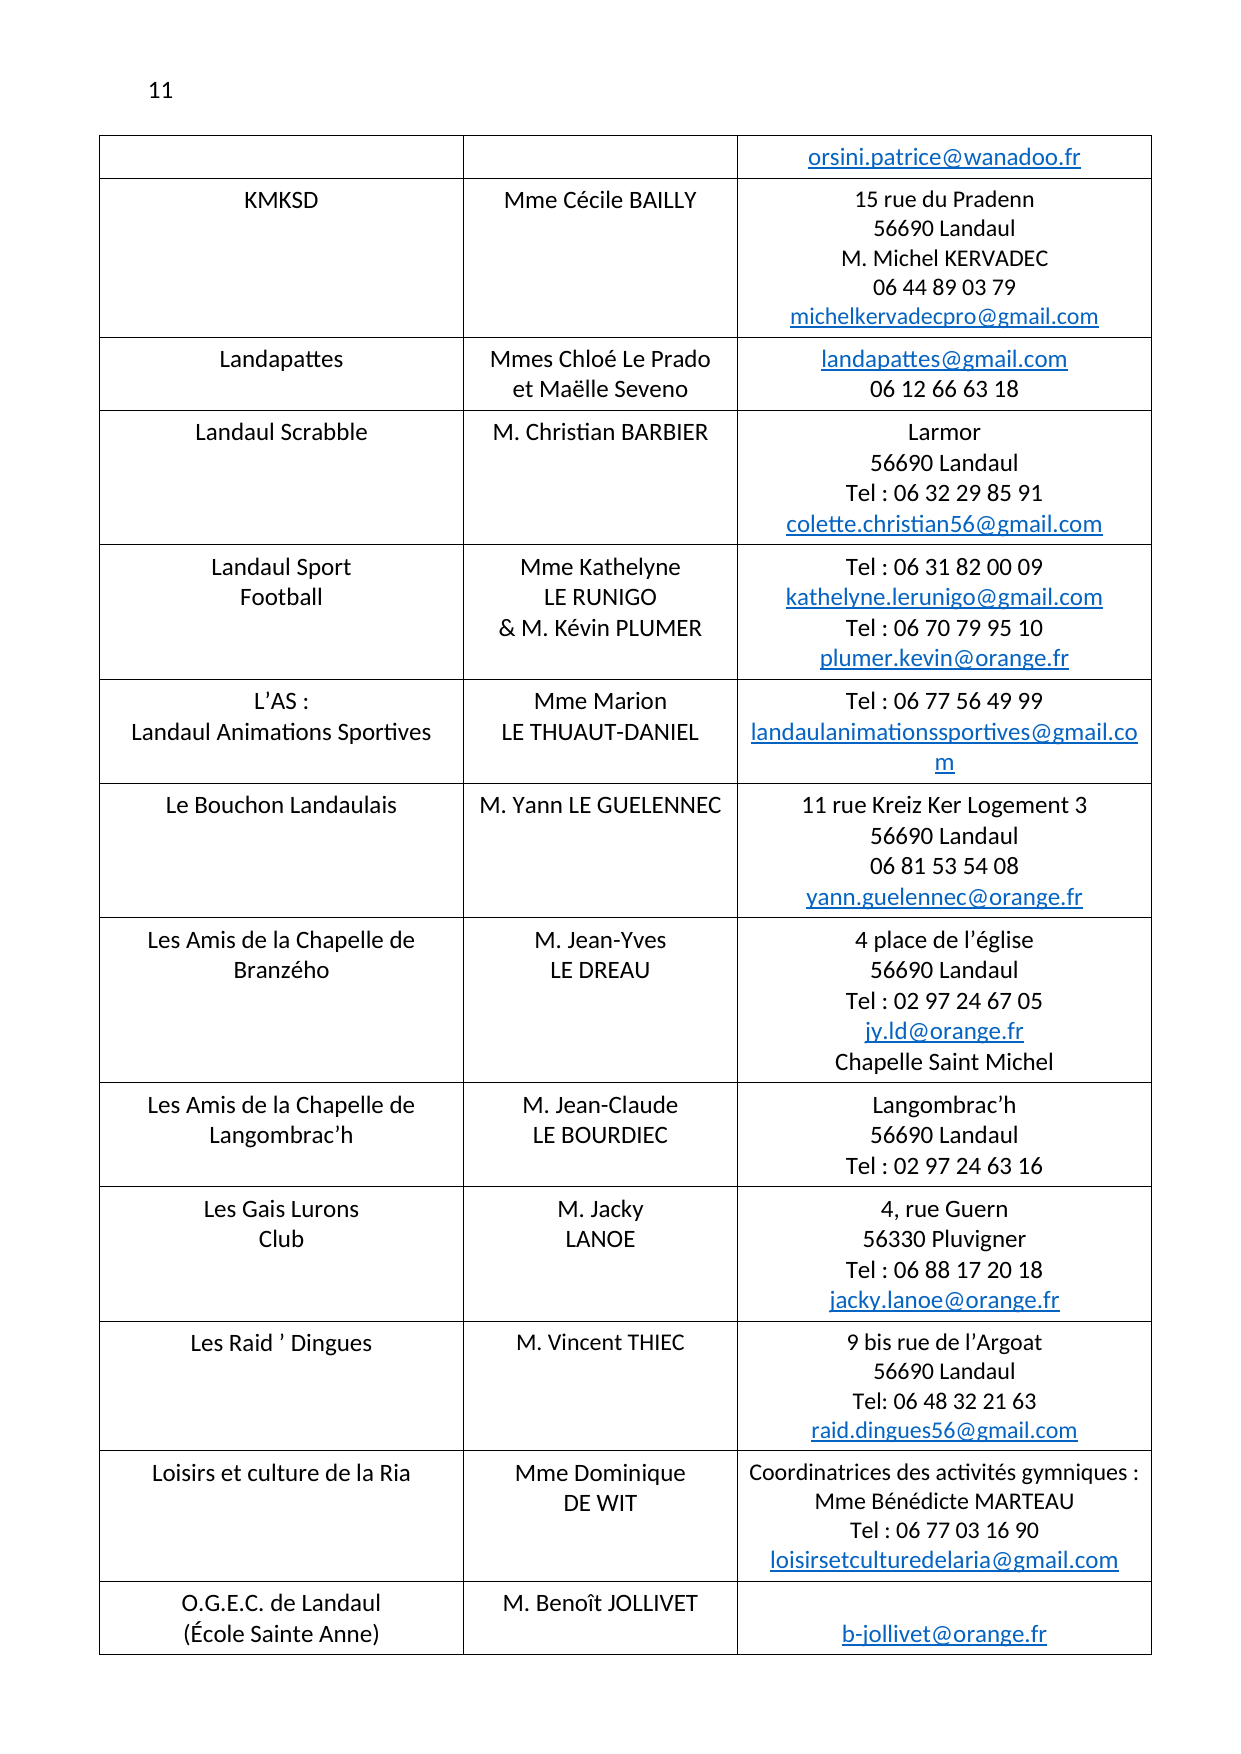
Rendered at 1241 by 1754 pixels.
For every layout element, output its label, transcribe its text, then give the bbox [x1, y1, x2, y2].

table_cell O.G.E.C. de Landaul (École Sainte Anne) [100, 1582, 463, 1654]
table_cell Les Amis de la Chapelle de Langombrac’h [100, 1083, 463, 1186]
table_cell [464, 136, 737, 178]
table_cell b-jollivet@orange.fr [738, 1582, 1151, 1654]
table_cell Mmes Chloé Le Prado et Maëlle Seveno [464, 338, 737, 410]
table_cell M. Jean-Yves LE DREAU [464, 918, 737, 1082]
table_cell Landaul Scrabble [100, 411, 463, 544]
table_cell 15 rue du Pradenn 56690 Landaul M. Michel KERVADEC 06 44 89 03 79 michelkervadecpro@gmail.com [738, 179, 1151, 336]
table_cell M. Christian BARBIER [464, 411, 737, 544]
table_cell orsini.patrice@wanadoo.fr [738, 136, 1151, 178]
table_cell Les Gais Lurons Club [100, 1187, 463, 1321]
table_cell Tel : 06 31 82 00 09 kathelyne.lerunigo@gmail.com Tel : 06 70 79 95 10 plumer.kevin@orange.fr [738, 545, 1151, 679]
table_cell 4, rue Guern 56330 Pluvigner Tel : 06 88 17 20 18 jacky.lanoe@orange.fr [738, 1187, 1151, 1321]
table_cell Mme Dominique DE WIT [464, 1451, 737, 1581]
table_cell Mme Cécile BAILLY [464, 179, 737, 336]
table_cell Coordinatrices des activités gymniques : Mme Bénédicte MARTEAU Tel : 06 77 03 16 90 loisirsetculturedelaria@gmail.com [738, 1451, 1151, 1581]
table_cell Mme Marion LE THUAUT-DANIEL [464, 680, 737, 783]
table_cell Loisirs et culture de la Ria [100, 1451, 463, 1581]
table_cell Larmor 56690 Landaul Tel : 06 32 29 85 91 colette.christian56@gmail.com [738, 411, 1151, 544]
table_cell Mme Kathelyne LE RUNIGO & M. Kévin PLUMER [464, 545, 737, 679]
table_cell 4 place de l’église 56690 Landaul Tel : 02 97 24 67 05 jy.ld@orange.fr Chapelle Saint Michel [738, 918, 1151, 1082]
table_cell landapattes@gmail.com 06 12 66 63 18 [738, 338, 1151, 410]
table_cell [100, 136, 463, 178]
table_cell 11 rue Kreiz Ker Logement 3 56690 Landaul 06 81 53 54 08 yann.guelennec@orange.fr [738, 784, 1151, 917]
table_cell Le Bouchon Landaulais [100, 784, 463, 917]
table_cell M. Jacky LANOE [464, 1187, 737, 1321]
table_cell M. Jean-Claude LE BOURDIEC [464, 1083, 737, 1186]
table_cell L’AS : Landaul Animations Sportives [100, 680, 463, 783]
table_cell Landaul Sport Football [100, 545, 463, 679]
table_cell Landapattes [100, 338, 463, 410]
table_cell Tel : 06 77 56 49 99 landaulanimationssportives@gmail.com [738, 680, 1151, 783]
table_cell Langombrac’h 56690 Landaul Tel : 02 97 24 63 16 [738, 1083, 1151, 1186]
table_cell 9 bis rue de l’Argoat 56690 Landaul Tel: 06 48 32 21 63 raid.dingues56@gmail.com [738, 1322, 1151, 1450]
table_cell Les Amis de la Chapelle de Branzého [100, 918, 463, 1082]
table_cell KMKSD [100, 179, 463, 336]
table_cell M. Benoît JOLLIVET [464, 1582, 737, 1654]
table_cell M. Yann LE GUELENNEC [464, 784, 737, 917]
table_cell Les Raid ’ Dingues [100, 1322, 463, 1450]
table_cell M. Vincent THIEC [464, 1322, 737, 1450]
